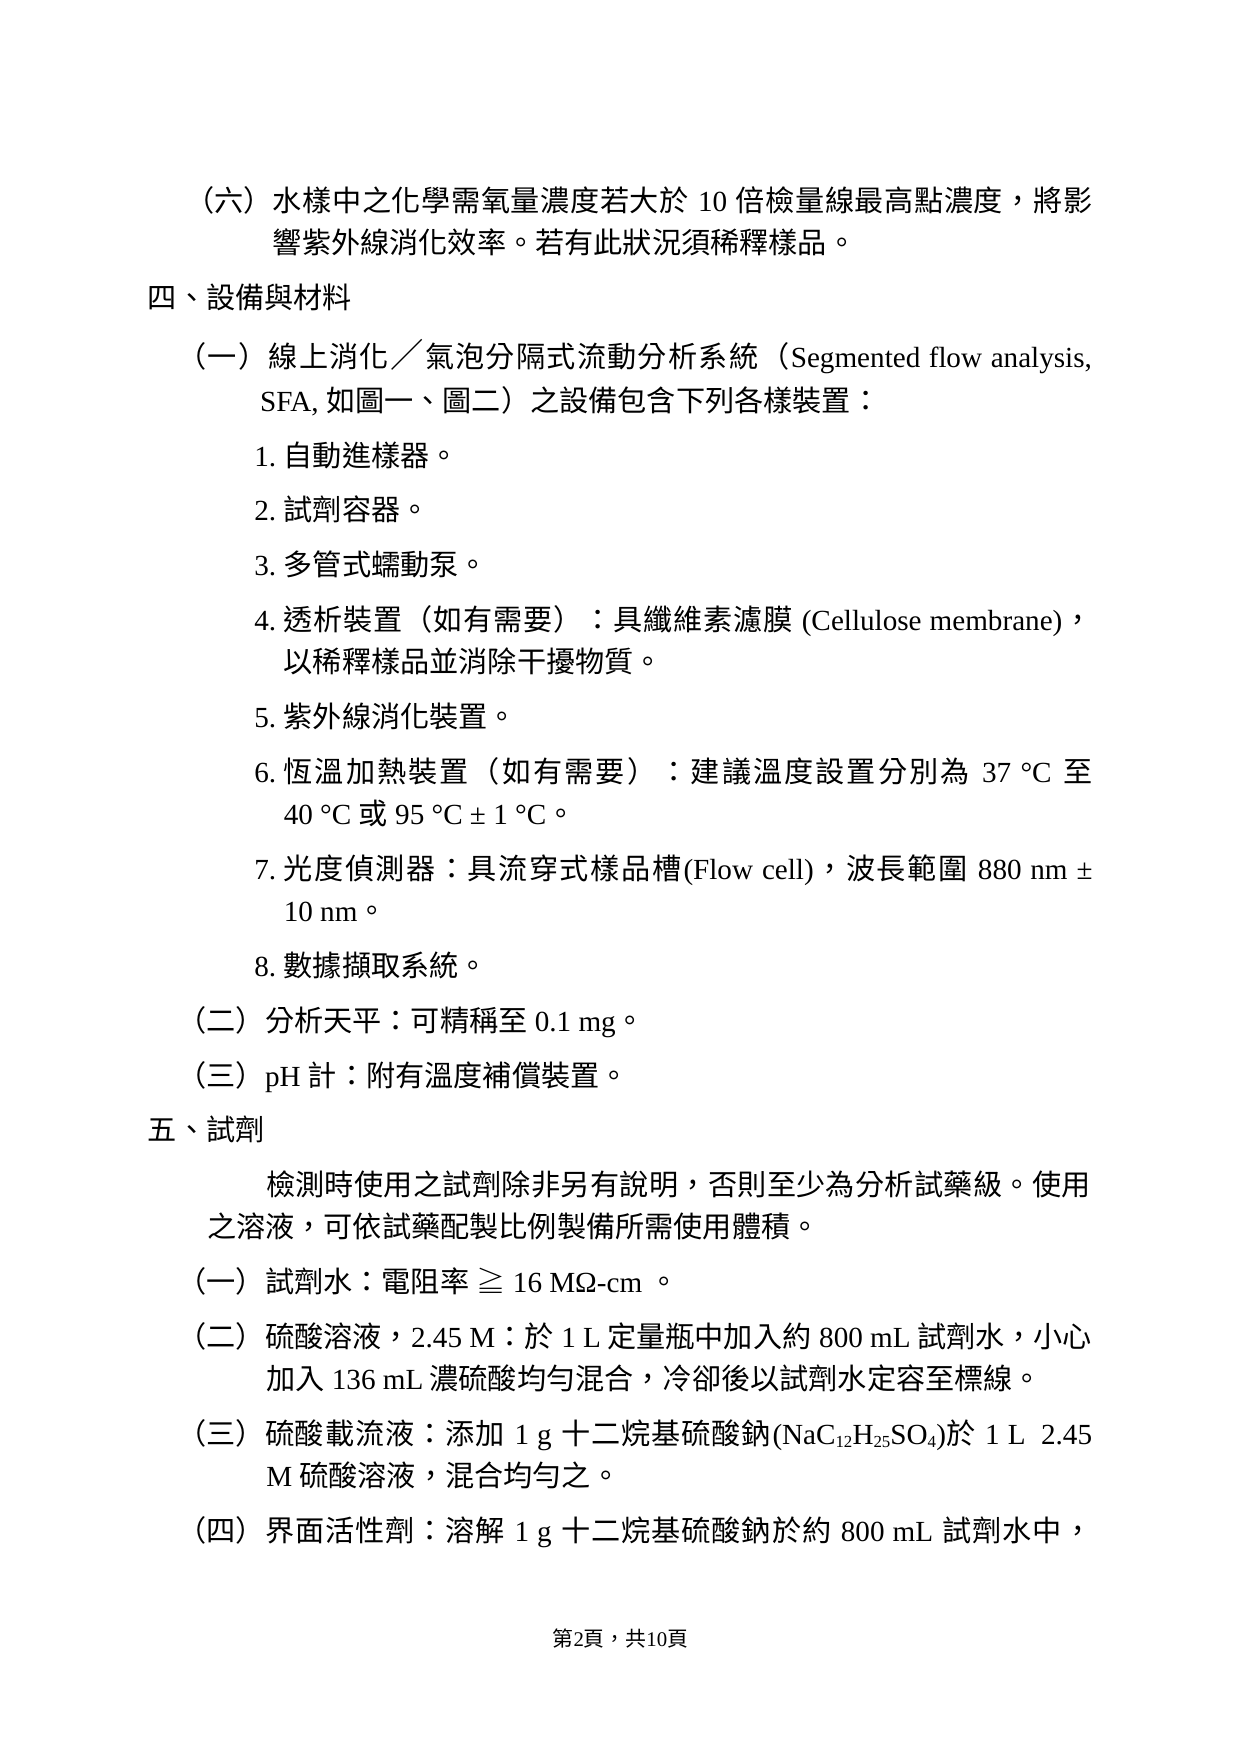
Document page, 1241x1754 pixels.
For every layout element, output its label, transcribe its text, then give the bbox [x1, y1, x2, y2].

list 多管式蠕動泵。 [254, 542, 1092, 584]
list 試劑容器。 [254, 487, 1092, 529]
list （三）pH 計：附有溫度補償裝置。 [177, 1052, 1092, 1094]
list （二）分析天平：可精稱至 0.1 mg。 [177, 997, 1092, 1039]
list 光度偵測器：具流穿式樣品槽(Flow cell)，波長範圍 880 nm ± 10 nm。 [254, 845, 1092, 930]
text 五、試劑 [148, 1107, 1092, 1149]
list 恆溫加熱裝置（如有需要）：建議溫度設置分別為 37 °C 至 40 °C 或 95 °C ± 1 °C。 [254, 748, 1092, 833]
list 試劑水：電阻率 ≧ 16 MΩ-cm 。 [177, 1259, 1092, 1301]
text 四、設備與材料 [148, 274, 1092, 317]
text 檢測時使用之試劑除非另有說明，否則至少為分析試藥級。使用之溶液，可依試藥配製比例製備所需使用體積。 [207, 1162, 1092, 1246]
list 界面活性劑：溶解 1 g 十二烷基硫酸鈉於約 800 mL 試劑水中， [177, 1508, 1092, 1550]
list 數據擷取系統。 [254, 942, 1092, 985]
text （一）線上消化／氣泡分隔式流動分析系統（Segmented flow analysis, SFA, 如圖一、圖二）之設備包含下列各樣裝置： [177, 329, 1092, 419]
list 水樣中之化學需氧量濃度若大於 10 倍檢量線最高點濃度，將影響紫外線消化效率。若有此狀況須稀釋樣品。 [185, 177, 1092, 262]
list 紫外線消化裝置。 [254, 693, 1092, 736]
list 透析裝置（如有需要）：具纖維素濾膜 (Cellulose membrane)，以稀釋樣品並消除干擾物質。 [254, 596, 1092, 681]
list 自動進樣器。 [254, 432, 1092, 474]
list 硫酸溶液，2.45 M：於 1 L 定量瓶中加入約 800 mL 試劑水，小心加入 136 mL 濃硫酸均勻混合，冷卻後以試劑水定容至標線。 [177, 1313, 1092, 1398]
list 硫酸載流液：添加 1 g 十二烷基硫酸鈉(NaC12H25SO4)於 1 L 2.45 M 硫酸溶液，混合均勻之。 [177, 1411, 1092, 1495]
